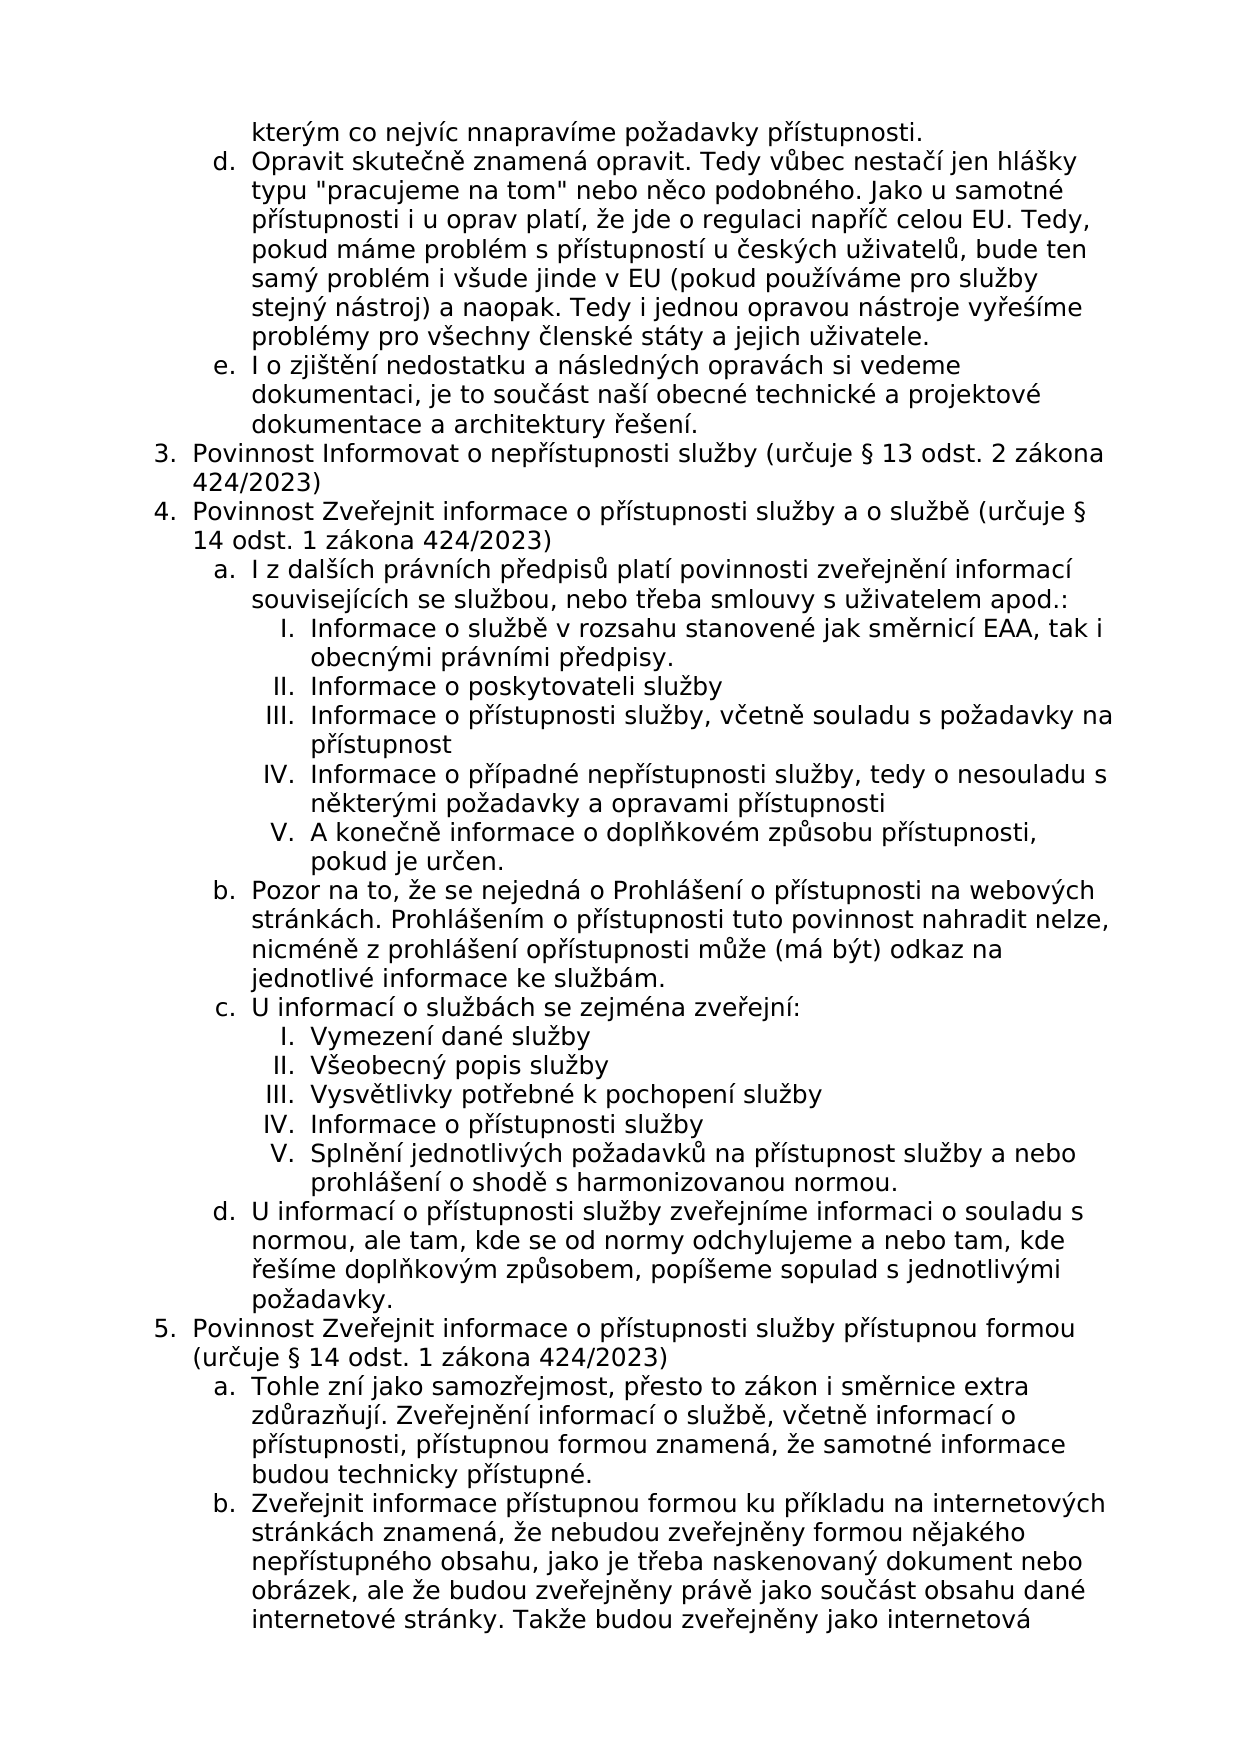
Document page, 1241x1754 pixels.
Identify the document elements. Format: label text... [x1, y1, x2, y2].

list Informace o přístupnosti služby, včetně souladu s požadavky na přístupnost [295, 701, 1122, 760]
list Informace o poskytovateli služby [295, 672, 1122, 701]
list Pozor na to, že se nejedná o Prohlášení o přístupnosti na webových stránkách. Prohlášením o přístupnosti tuto povinnost nahradit nelze, nicméně z prohlášení opřístupnosti může (má být) odkaz na jednotlivé informace ke službám. [236, 876, 1122, 993]
list U informací o službách se zejména zveřejní: [236, 993, 1122, 1022]
list Všeobecný popis služby [295, 1051, 1122, 1081]
list Informace o přístupnosti služby [295, 1110, 1122, 1139]
list I z dalších právních předpisů platí povinnosti zveřejnění informací souvisejících se službou, nebo třeba smlouvy s uživatelem apod.: [236, 556, 1122, 614]
list U informací o přístupnosti služby zveřejníme informaci o souladu s normou, ale tam, kde se od normy odchylujeme a nebo tam, kde řešíme doplňkovým způsobem, popíšeme sopulad s jednotlivými požadavky. [236, 1197, 1122, 1314]
list Povinnost Zveřejnit informace o přístupnosti služby přístupnou formou (určuje § 14 odst. 1 zákona 424/2023) [177, 1314, 1122, 1372]
list Povinnost Informovat o nepřístupnosti služby (určuje § 13 odst. 2 zákona 424/2023) [177, 439, 1122, 497]
list A konečně informace o doplňkovém způsobu přístupnosti, pokud je určen. [295, 818, 1122, 876]
list Informace o případné nepřístupnosti služby, tedy o nesouladu s některými požadavky a opravami přístupnosti [295, 760, 1122, 818]
list Opravit skutečně znamená opravit. Tedy vůbec nestačí jen hlášky typu "pracujeme na tom" nebo něco podobného. Jako u samotné přístupnosti i u oprav platí, že jde o regulaci napříč celou EU. Tedy, pokud máme problém s přístupností u českých uživatelů, bude ten samý problém i všude jinde v EU (pokud používáme pro služby stejný nástroj) a naopak. Tedy i jednou opravou nástroje vyřeśíme problémy pro všechny členské státy a jejich uživatele. [236, 147, 1122, 351]
list Splnění jednotlivých požadavků na přístupnost služby a nebo prohlášení o shodě s harmonizovanou normou. [295, 1139, 1122, 1197]
list Povinnost Zveřejnit informace o přístupnosti služby a o službě (určuje § 14 odst. 1 zákona 424/2023) [177, 497, 1122, 556]
list Vysvětlivky potřebné k pochopení služby [295, 1081, 1122, 1110]
list Informace o službě v rozsahu stanovené jak směrnicí EAA, tak i obecnými právními předpisy. [295, 614, 1122, 672]
list Zveřejnit informace přístupnou formou ku příkladu na internetových stránkách znamená, že nebudou zveřejněny formou nějakého nepřístupného obsahu, jako je třeba naskenovaný dokument nebo obrázek, ale že budou zveřejněny právě jako součást obsahu dané internetové stránky. Takže budou zveřejněny jako internetová [236, 1489, 1122, 1635]
list kterým co nejvíc nnapravíme požadavky přístupnosti. [236, 118, 1122, 147]
list Tohle zní jako samozřejmost, přesto to zákon i směrnice extra zdůrazňují. Zveřejnění informací o službě, včetně informací o přístupnosti, přístupnou formou znamená, že samotné informace budou technicky přístupné. [236, 1372, 1122, 1489]
list Vymezení dané služby [295, 1022, 1122, 1051]
list I o zjištění nedostatku a následných opravách si vedeme dokumentaci, je to součást naší obecné technické a projektové dokumentace a architektury řešení. [236, 351, 1122, 439]
